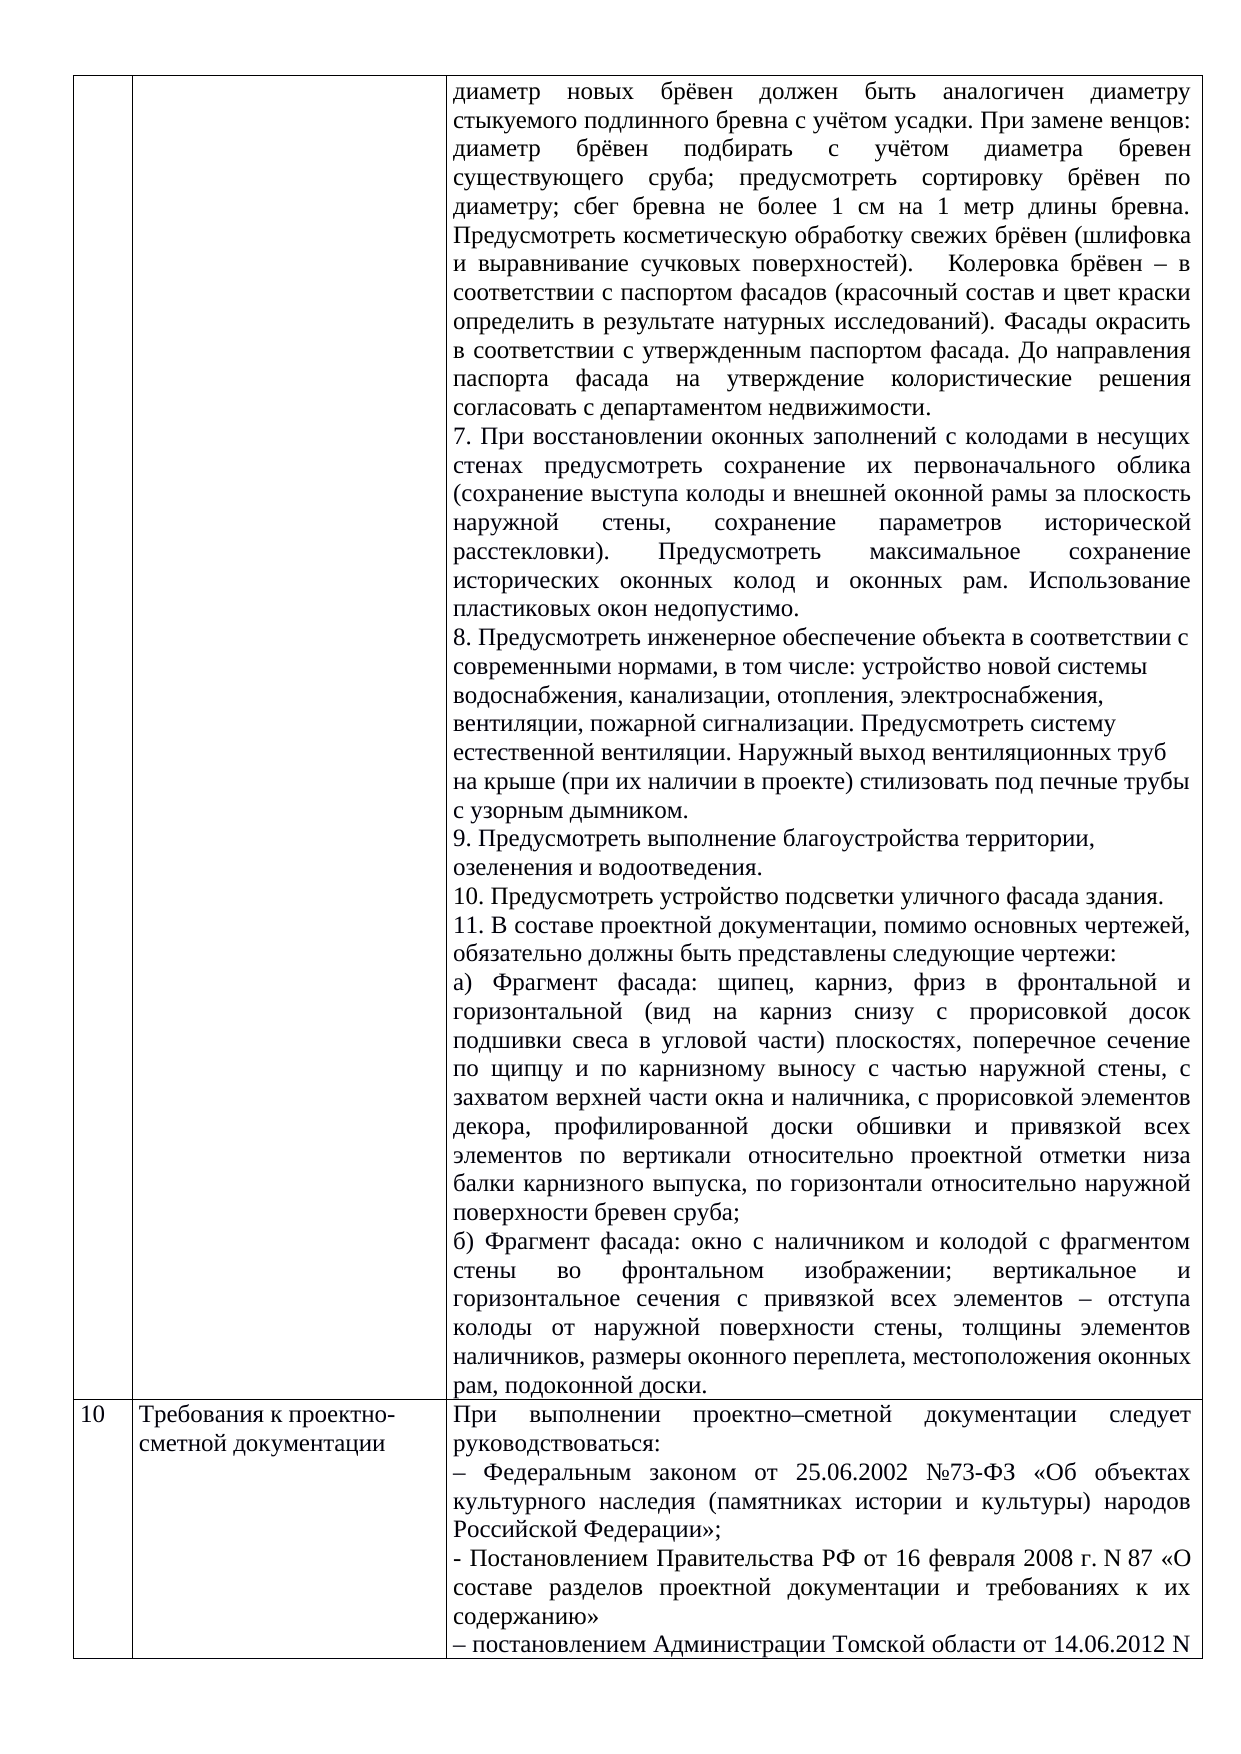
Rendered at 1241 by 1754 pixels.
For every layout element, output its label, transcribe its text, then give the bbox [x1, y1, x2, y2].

table_cell Требования к проектно-сметной документации [133, 1400, 446, 1658]
table_cell [133, 76, 446, 1398]
table_cell [74, 76, 132, 1398]
table_cell диаметр новых брёвен должен быть аналогичен диаметру стыкуемого подлинного бревна с учётом усадки. При замене венцов: диаметр брёвен подбирать с учётом диаметра бревен существующего сруба; предусмотреть сортировку брёвен по диаметру; сбег бревна не более 1 см на 1 метр длины бревна. Предусмотреть косметическую обработку свежих брёвен (шлифовка и выравнивание сучковых поверхностей). Колеровка брёвен – в соответствии с паспортом фасадов (красочный состав и цвет краски определить в результате натурных исследований). Фасады окрасить в соответствии с утвержденным паспортом фасада. До направления паспорта фасада на утверждение колористические решения согласовать с департаментом недвижимости. 7. При восстановлении оконных заполнений с колодами в несущих стенах предусмотреть сохранение их первоначального облика (сохранение выступа колоды и внешней оконной рамы за плоскость наружной стены, сохранение параметров исторической расстекловки). Предусмотреть максимальное сохранение исторических оконных колод и оконных рам. Использование пластиковых окон недопустимо. 8. Предусмотреть инженерное обеспечение объекта в соответствии с современными нормами, в том числе: устройство новой системы водоснабжения, канализации, отопления, электроснабжения, вентиляции, пожарной сигнализации. Предусмотреть систему естественной вентиляции. Наружный выход вентиляционных труб на крыше (при их наличии в проекте) стилизовать под печные трубы с узорным дымником. 9. Предусмотреть выполнение благоустройства территории, озеленения и водоотведения. 10. Предусмотреть устройство подсветки уличного фасада здания. 11. В составе проектной документации, помимо основных чертежей, обязательно должны быть представлены следующие чертежи: а) Фрагмент фасада: щипец, карниз, фриз в фронтальной и горизонтальной (вид на карниз снизу с прорисовкой досок подшивки свеса в угловой части) плоскостях, поперечное сечение по щипцу и по карнизному выносу с частью наружной стены, с захватом верхней части окна и наличника, с прорисовкой элементов декора, профилированной доски обшивки и привязкой всех элементов по вертикали относительно проектной отметки низа балки карнизного выпуска, по горизонтали относительно наружной поверхности бревен сруба; б) Фрагмент фасада: окно с наличником и колодой с фрагментом стены во фронтальном изображении; вертикальное и горизонтальное сечения с привязкой всех элементов – отступа колоды от наружной поверхности стены, толщины элементов наличников, размеры оконного переплета, местоположения оконных рам, подоконной доски. [447, 76, 1202, 1398]
table_cell При выполнении проектно–сметной документации следует руководствоваться: – Федеральным законом от 25.06.2002 №73-ФЗ «Об объектах культурного наследия (памятниках истории и культуры) народов Российской Федерации»; - Постановлением Правительства РФ от 16 февраля 2008 г. N 87 «О составе разделов проектной документации и требованиях к их содержанию» – постановлением Администрации Томской области от 14.06.2012 N [447, 1400, 1202, 1658]
table_cell 10 [74, 1400, 132, 1658]
